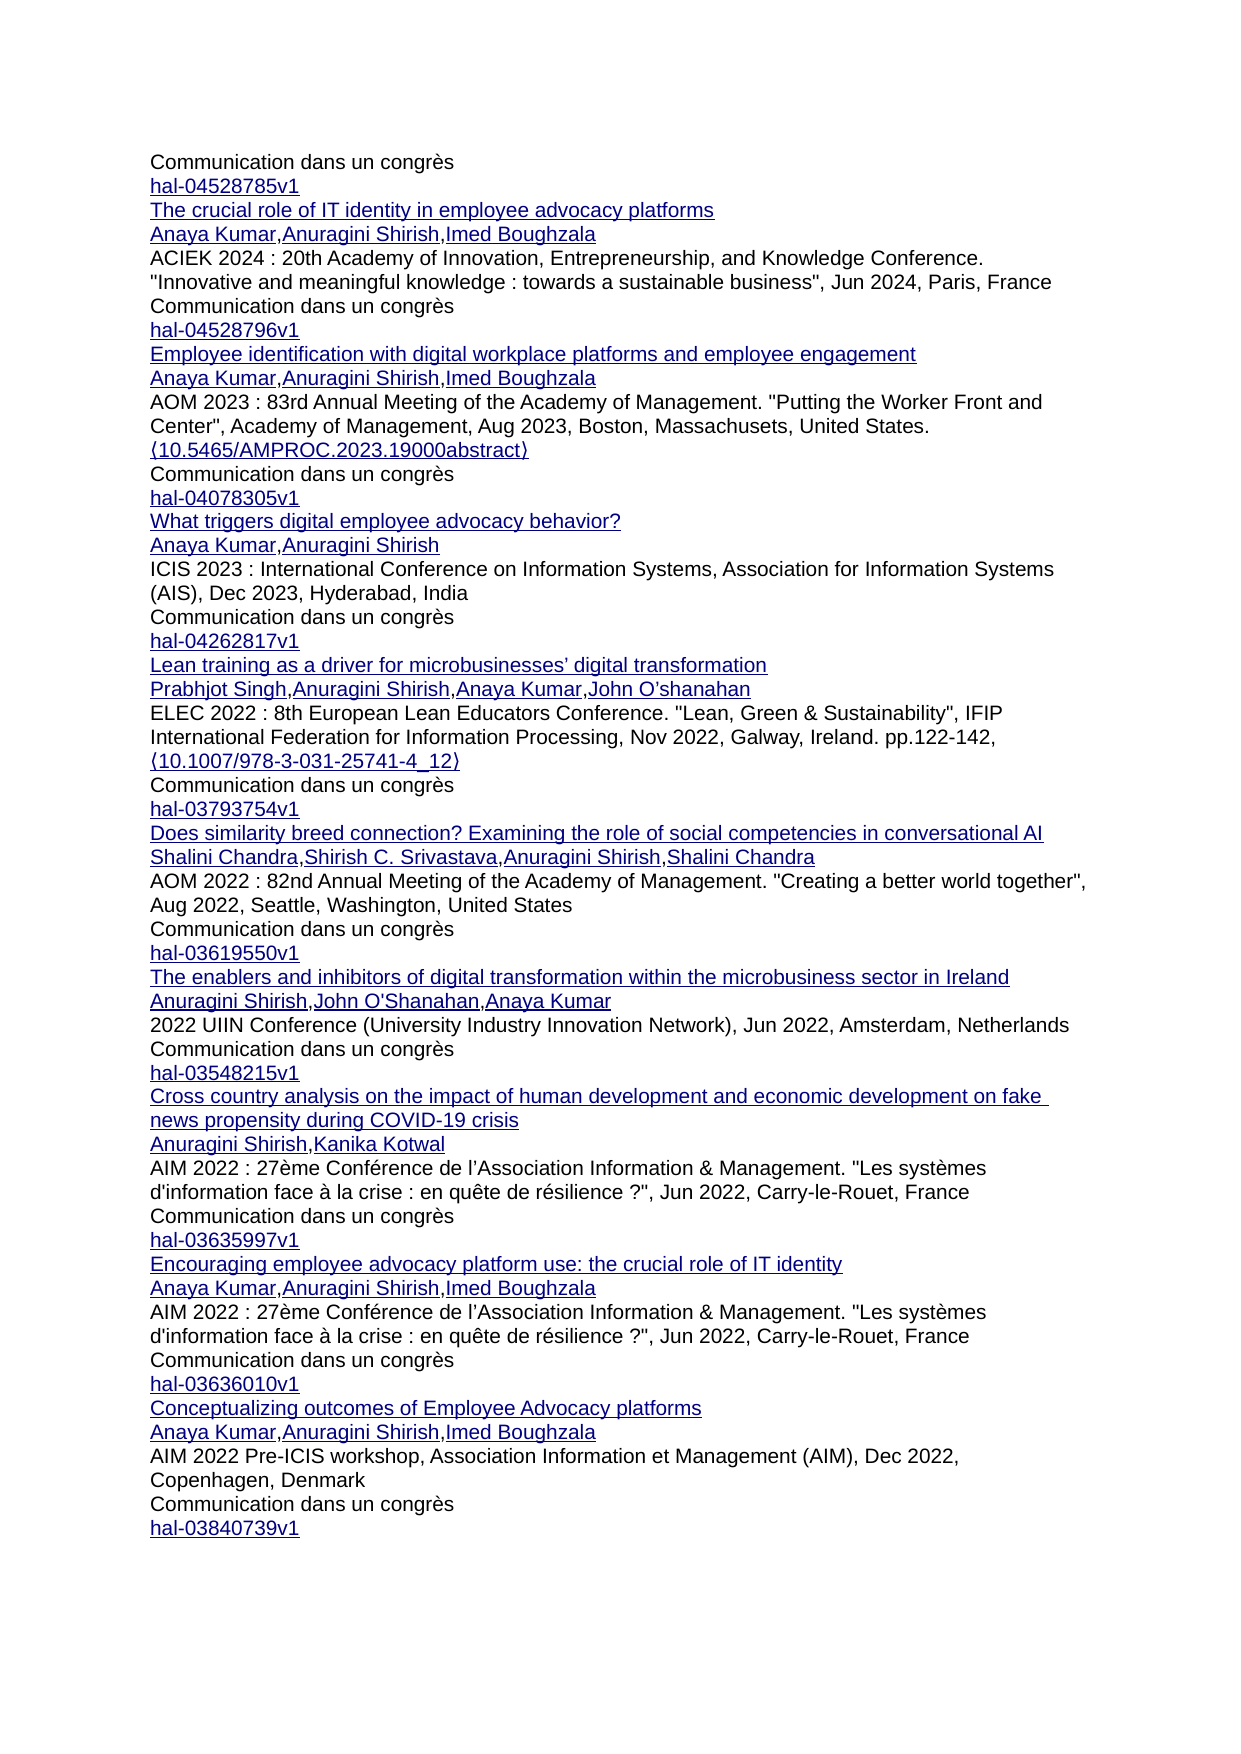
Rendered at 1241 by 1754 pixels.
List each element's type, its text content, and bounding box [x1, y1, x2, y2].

table_cell Lean training as a driver for microbusinesses’ digital transformation Prabhjot Singh,Anuragini Shirish,Anaya Kumar,John O’shanahan ELEC 2022 : 8th European Lean Educators Conference. "Lean, Green & Sustainability", IFIP International Federation for Information Processing, Nov 2022, Galway, Ireland. pp.122-142, ⟨10.1007/978-3-031-25741-4_12⟩ Communication dans un congrès hal-03793754v1 [150, 653, 1090, 821]
table_cell Employee identification with digital workplace platforms and employee engagement Anaya Kumar,Anuragini Shirish,Imed Boughzala AOM 2023 : 83rd Annual Meeting of the Academy of Management. "Putting the Worker Front and Center", Academy of Management, Aug 2023, Boston, Massachusets, United States. ⟨10.5465/AMPROC.2023.19000abstract⟩ Communication dans un congrès hal-04078305v1 [150, 342, 1090, 509]
table_cell The enablers and inhibitors of digital transformation within the microbusiness sector in Ireland Anuragini Shirish,John O'Shanahan,Anaya Kumar 2022 UIIN Conference (University Industry Innovation Network), Jun 2022, Amsterdam, Netherlands Communication dans un congrès hal-03548215v1 [150, 965, 1090, 1084]
table_cell Conceptualizing outcomes of Employee Advocacy platforms Anaya Kumar,Anuragini Shirish,Imed Boughzala AIM 2022 Pre-ICIS workshop, Association Information et Management (AIM), Dec 2022, Copenhagen, Denmark Communication dans un congrès hal-03840739v1 [150, 1396, 1090, 1539]
table_cell The crucial role of IT identity in employee advocacy platforms Anaya Kumar,Anuragini Shirish,Imed Boughzala ACIEK 2024 : 20th Academy of Innovation, Entrepreneurship, and Knowledge Conference. "Innovative and meaningful knowledge : towards a sustainable business", Jun 2024, Paris, France Communication dans un congrès hal-04528796v1 [150, 198, 1090, 342]
table_cell Communication dans un congrès hal-04528785v1 [150, 150, 1090, 198]
table_cell Encouraging employee advocacy platform use: the crucial role of IT identity Anaya Kumar,Anuragini Shirish,Imed Boughzala AIM 2022 : 27ème Conférence de l’Association Information & Management. "Les systèmes d'information face à la crise : en quête de résilience ?", Jun 2022, Carry-le-Rouet, France Communication dans un congrès hal-03636010v1 [150, 1252, 1090, 1396]
table_cell What triggers digital employee advocacy behavior? Anaya Kumar,Anuragini Shirish ICIS 2023 : International Conference on Information Systems, Association for Information Systems (AIS), Dec 2023, Hyderabad, India Communication dans un congrès hal-04262817v1 [150, 509, 1090, 653]
table_cell Does similarity breed connection? Examining the role of social competencies in conversational AI Shalini Chandra,Shirish C. Srivastava,Anuragini Shirish,Shalini Chandra AOM 2022 : 82nd Annual Meeting of the Academy of Management. "Creating a better world together", Aug 2022, Seattle, Washington, United States Communication dans un congrès hal-03619550v1 [150, 821, 1090, 964]
table_cell Cross country analysis on the impact of human development and economic development on fake news propensity during COVID-19 crisis Anuragini Shirish,Kanika Kotwal AIM 2022 : 27ème Conférence de l’Association Information & Management. "Les systèmes d'information face à la crise : en quête de résilience ?", Jun 2022, Carry-le-Rouet, France Communication dans un congrès hal-03635997v1 [150, 1084, 1090, 1252]
